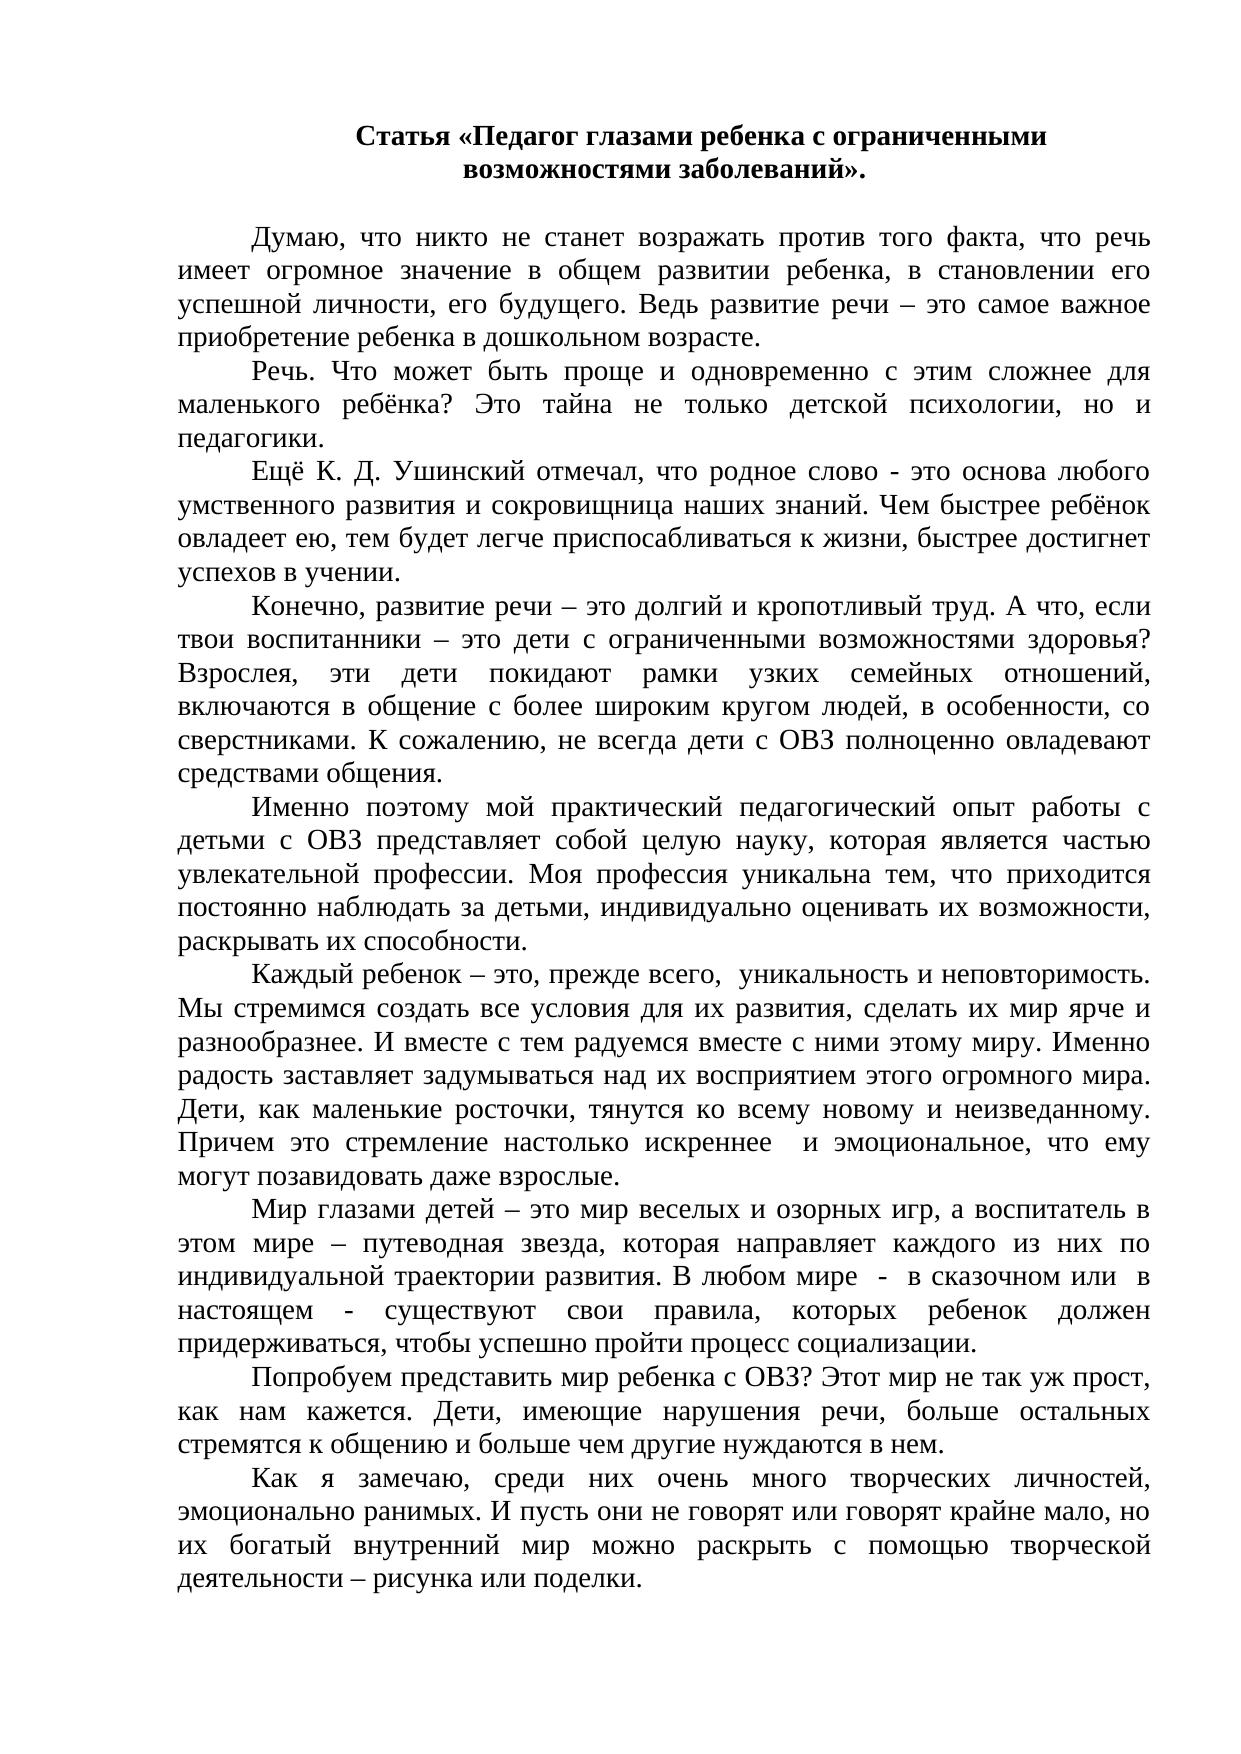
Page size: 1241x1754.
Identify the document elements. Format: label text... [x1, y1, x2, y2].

text Мир глазами детей – это мир веселых и озорных игр, а воспитатель в этом мире – путеводная звезда, которая направляет каждого из них по индивидуальной траектории развития. В любом мире - в сказочном или в настоящем - существуют свои правила, которых ребенок должен придерживаться, чтобы успешно пройти процесс социализации. [177, 1191, 1152, 1359]
text Каждый ребенок – это, прежде всего, уникальность и неповторимость. Мы стремимся создать все условия для их развития, сделать их мир ярче и разнообразнее. И вместе с тем радуемся вместе с ними этому миру. Именно радость заставляет задумываться над их восприятием этого огромного мира. Дети, как маленькие росточки, тянутся ко всему новому и неизведанному. Причем это стремление настолько искреннее и эмоциональное, что ему могут позавидовать даже взрослые. [177, 957, 1152, 1191]
text Попробуем представить мир ребенка с ОВЗ? Этот мир не так уж прост, как нам кажется. Дети, имеющие нарушения речи, больше остальных стремятся к общению и больше чем другие нуждаются в нем. [177, 1359, 1152, 1460]
text Ещё К. Д. Ушинский отмечал, что родное слово - это основа любого умственного развития и сокровищница наших знаний. Чем быстрее ребёнок овладеет ею, тем будет легче приспосабливаться к жизни, быстрее достигнет успехов в учении. [177, 453, 1152, 588]
text Статья «Педагог глазами ребенка с ограниченными возможностями заболеваний». [177, 118, 1152, 185]
text Как я замечаю, среди них очень много творческих личностей, эмоционально ранимых. И пусть они не говорят или говорят крайне мало, но их богатый внутренний мир можно раскрыть с помощью творческой деятельности – рисунка или поделки. [177, 1460, 1152, 1594]
text Речь. Что может быть проще и одновременно с этим сложнее для маленького ребёнка? Это тайна не только детской психологии, но и педагогики. [177, 353, 1152, 453]
text Думаю, что никто не станет возражать против того факта, что речь имеет огромное значение в общем развитии ребенка, в становлении его успешной личности, его будущего. Ведь развитие речи – это самое важное приобретение ребенка в дошкольном возрасте. [177, 219, 1152, 353]
text Конечно, развитие речи – это долгий и кропотливый труд. А что, если твои воспитанники – это дети с ограниченными возможностями здоровья? Взрослея, эти дети покидают рамки узких семейных отношений, включаются в общение с более широким кругом людей, в особенности, со сверстниками. К сожалению, не всегда дети с ОВЗ полноценно овладевают средствами общения. [177, 588, 1152, 789]
text Именно поэтому мой практический педагогический опыт работы с детьми с ОВЗ представляет собой целую науку, которая является частью увлекательной профессии. Моя профессия уникальна тем, что приходится постоянно наблюдать за детьми, индивидуально оценивать их возможности, раскрывать их способности. [177, 789, 1152, 957]
